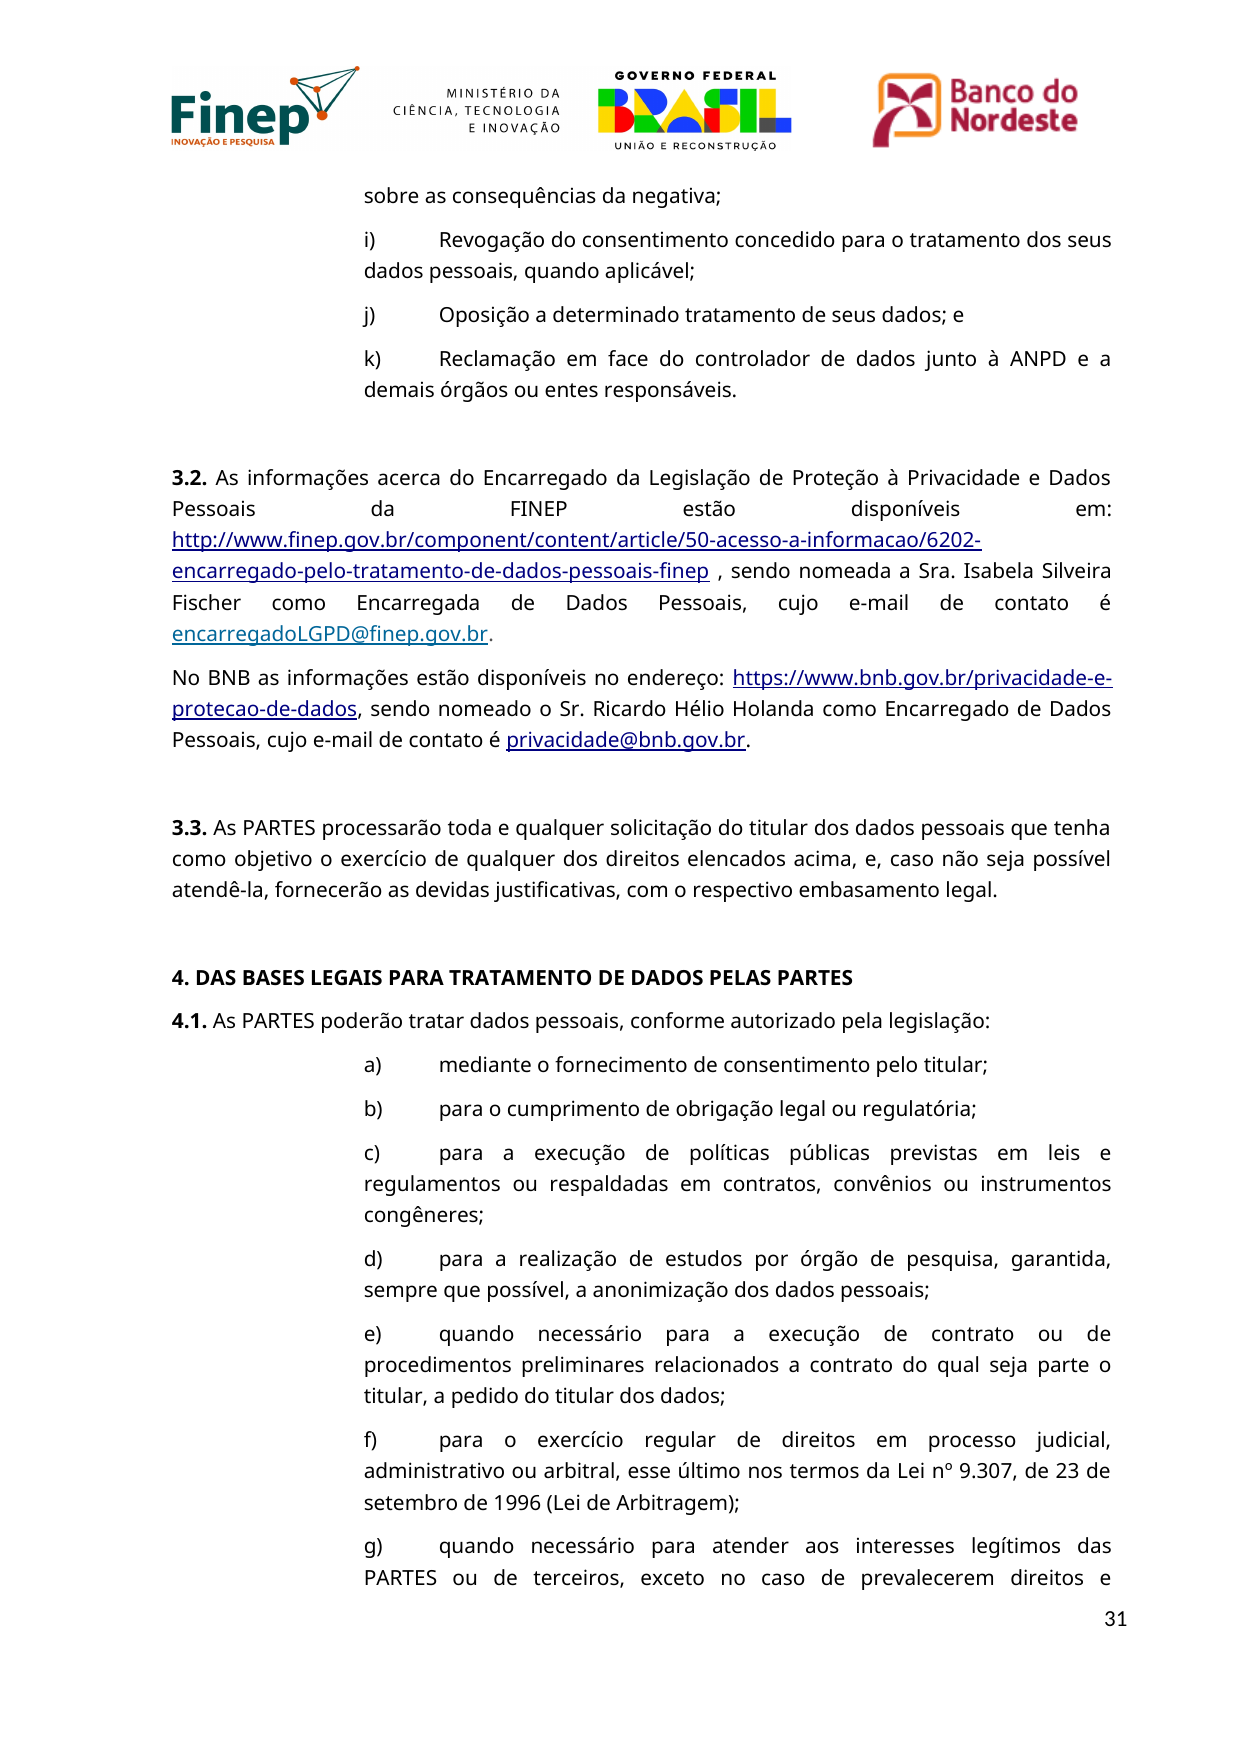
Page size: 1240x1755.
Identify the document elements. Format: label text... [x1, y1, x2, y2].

list para a execução de políticas públicas previstas em leis e regulamentos ou respaldadas em contratos, convênios ou instrumentos congêneres; [363, 1135, 1112, 1229]
text 4.1. As PARTES poderão tratar dados pessoais, conforme autorizado pela legislação: [172, 1004, 1112, 1035]
list para o cumprimento de obrigação legal ou regulatória; [363, 1091, 1112, 1123]
list quando necessário para a execução de contrato ou de procedimentos preliminares relacionados a contrato do qual seja parte o titular, a pedido do titular dos dados; [363, 1316, 1112, 1410]
list sobre as consequências da negativa; [363, 179, 1112, 210]
text 3.2. As informações acerca do Encarregado da Legislação de Proteção à Privacidade e Dados Pessoais da FINEP estão disponíveis em: http://www.finep.gov.br/component/content/article/50-acesso-a-informacao/6202-encarregado-pelo-tratamento-de-dados-pessoais-finep , sendo nomeada a Sra. Isabela Silveira Fischer como Encarregada de Dados Pessoais, cujo e-mail de contato é encarregadoLGPD@finep.gov.br. [172, 460, 1112, 648]
subtitle 4. DAS BASES LEGAIS PARA TRATAMENTO DE DADOS PELAS PARTES [172, 960, 1112, 991]
text No BNB as informações estão disponíveis no endereço: https://www.bnb.gov.br/privacidade-e-protecao-de-dados, sendo nomeado o Sr. Ricardo Hélio Holanda como Encarregado de Dados Pessoais, cujo e-mail de contato é privacidade@bnb.gov.br. [172, 660, 1112, 754]
list quando necessário para atender aos interesses legítimos das PARTES ou de terceiros, exceto no caso de prevalecerem direitos e [363, 1529, 1112, 1591]
list Revogação do consentimento concedido para o tratamento dos seus dados pessoais, quando aplicável; [363, 223, 1112, 285]
list Reclamação em face do controlador de dados junto à ANPD e a demais órgãos ou entes responsáveis. [363, 341, 1112, 404]
text 3.3. As PARTES processarão toda e qualquer solicitação do titular dos dados pessoais que tenha como objetivo o exercício de qualquer dos direitos elencados acima, e, caso não seja possível atendê-la, fornecerão as devidas justificativas, com o respectivo embasamento legal. [172, 810, 1112, 904]
list Oposição a determinado tratamento de seus dados; e [363, 298, 1112, 329]
list para o exercício regular de direitos em processo judicial, administrativo ou arbitral, esse último nos termos da Lei nº 9.307, de 23 de setembro de 1996 (Lei de Arbitragem); [363, 1423, 1112, 1516]
list mediante o fornecimento de consentimento pelo titular; [363, 1048, 1112, 1079]
list para a realização de estudos por órgão de pesquisa, garantida, sempre que possível, a anonimização dos dados pessoais; [363, 1241, 1112, 1304]
